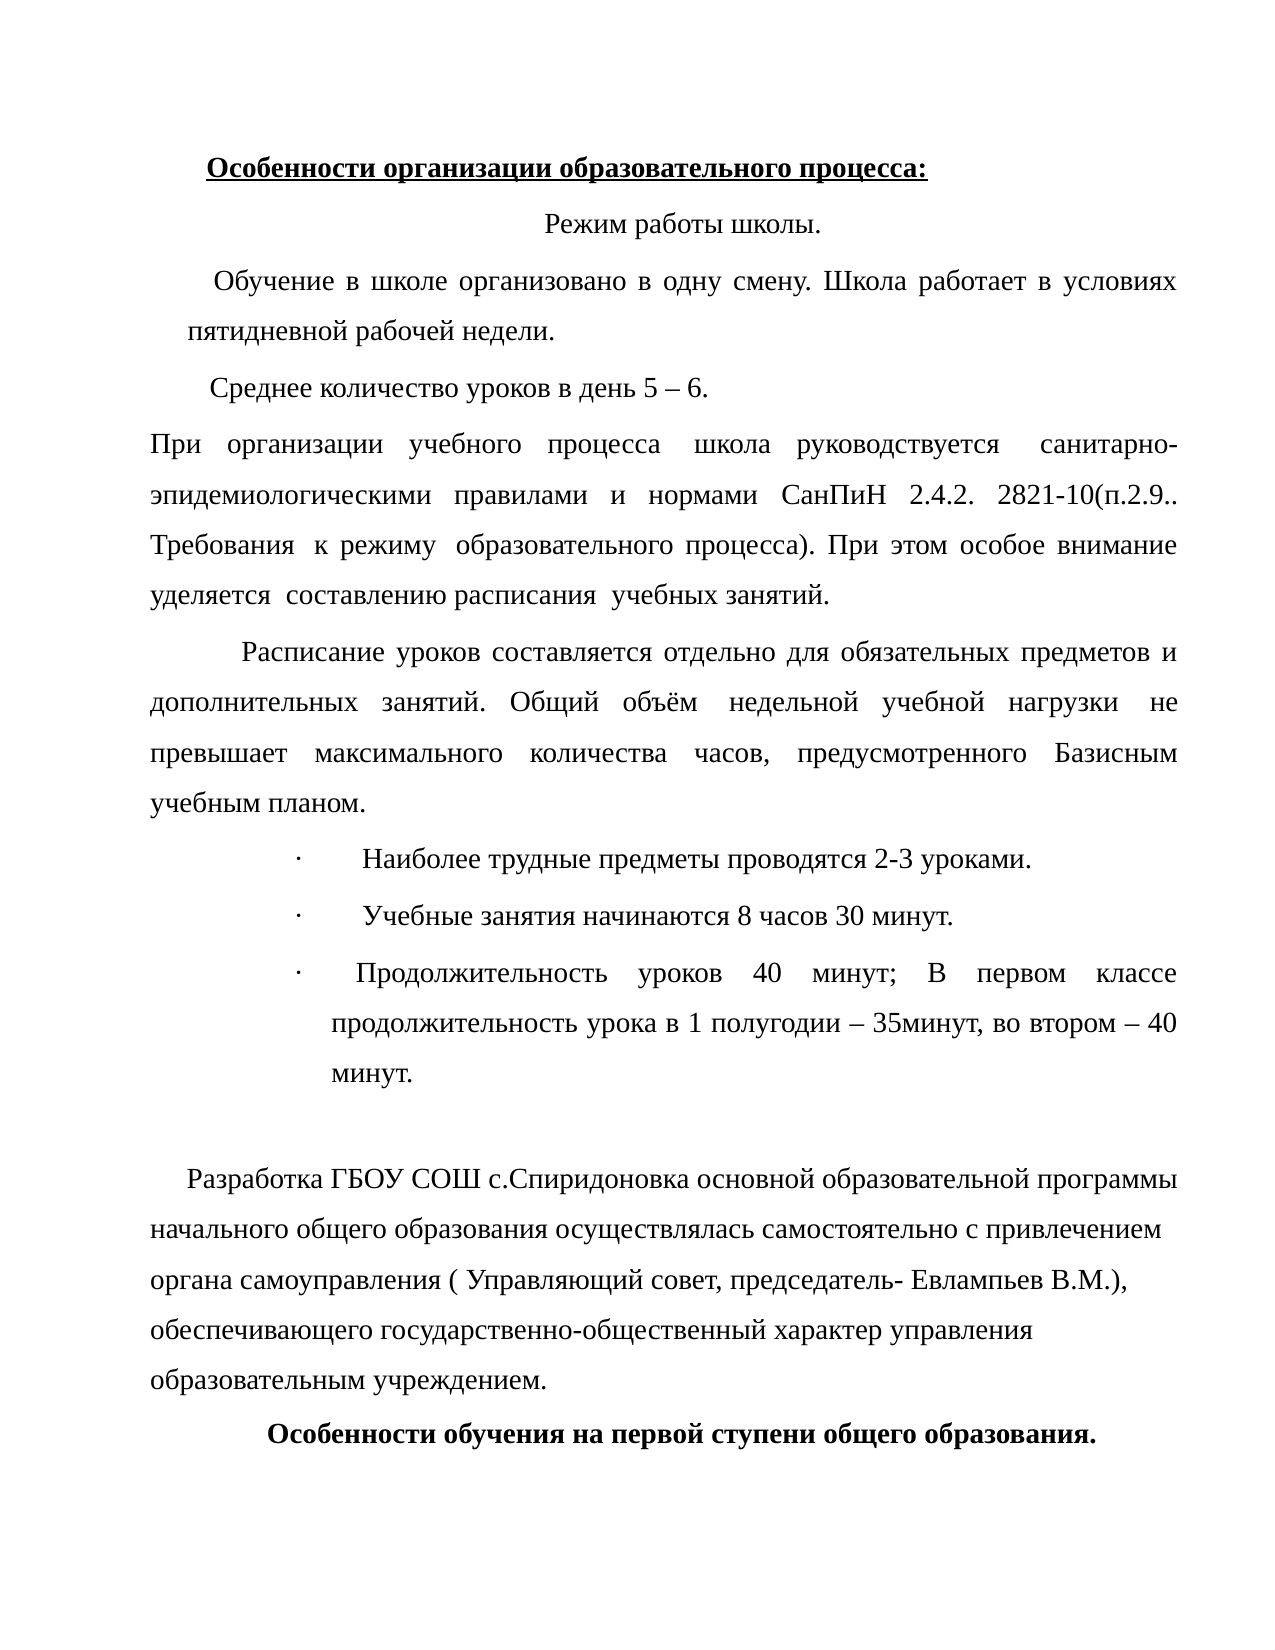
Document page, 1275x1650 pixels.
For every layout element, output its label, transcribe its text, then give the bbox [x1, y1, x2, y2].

text Расписание уроков составляется отдельно для обязательных предметов и дополнительных занятий. Общий объём недельной учебной нагрузки не превышает максимального количества часов, предусмотренного Базисным учебным планом. [150, 634, 1178, 818]
text Среднее количество уроков в день 5 – 6. [187, 370, 1178, 403]
text Особенности организации образовательного процесса: [150, 150, 1178, 183]
text · Наиболее трудные предметы проводятся 2-3 уроками. [294, 842, 1178, 875]
text · Продолжительность уроков 40 минут; В первом классе продолжительность урока в 1 полугодии – 35минут, во втором – 40 минут. [294, 955, 1178, 1089]
text Разработка ГБОУ СОШ с.Спиридоновка основной образовательной программы начального общего образования осуществлялась самостоятельно с привлечением органа самоуправления ( Управляющий совет, председатель- Евлампьев В.М.), обеспечивающего государственно-общественный характер управления образовательным учреждением. [150, 1161, 1178, 1396]
text Обучение в школе организовано в одну смену. Школа работает в условиях пятидневной рабочей недели. [187, 263, 1178, 347]
text Режим работы школы. [187, 207, 1178, 240]
text · Учебные занятия начинаются 8 часов 30 минут. [294, 898, 1178, 932]
text Особенности обучения на первой ступени общего образования. [150, 1416, 1178, 1449]
text При организации учебного процесса школа руководствуется санитарно-эпидемиологическими правилами и нормами СанПиН 2.4.2. 2821-10(п.2.9.. Требования к режиму образовательного процесса). При этом особое внимание уделяется составлению расписания учебных занятий. [150, 427, 1178, 611]
